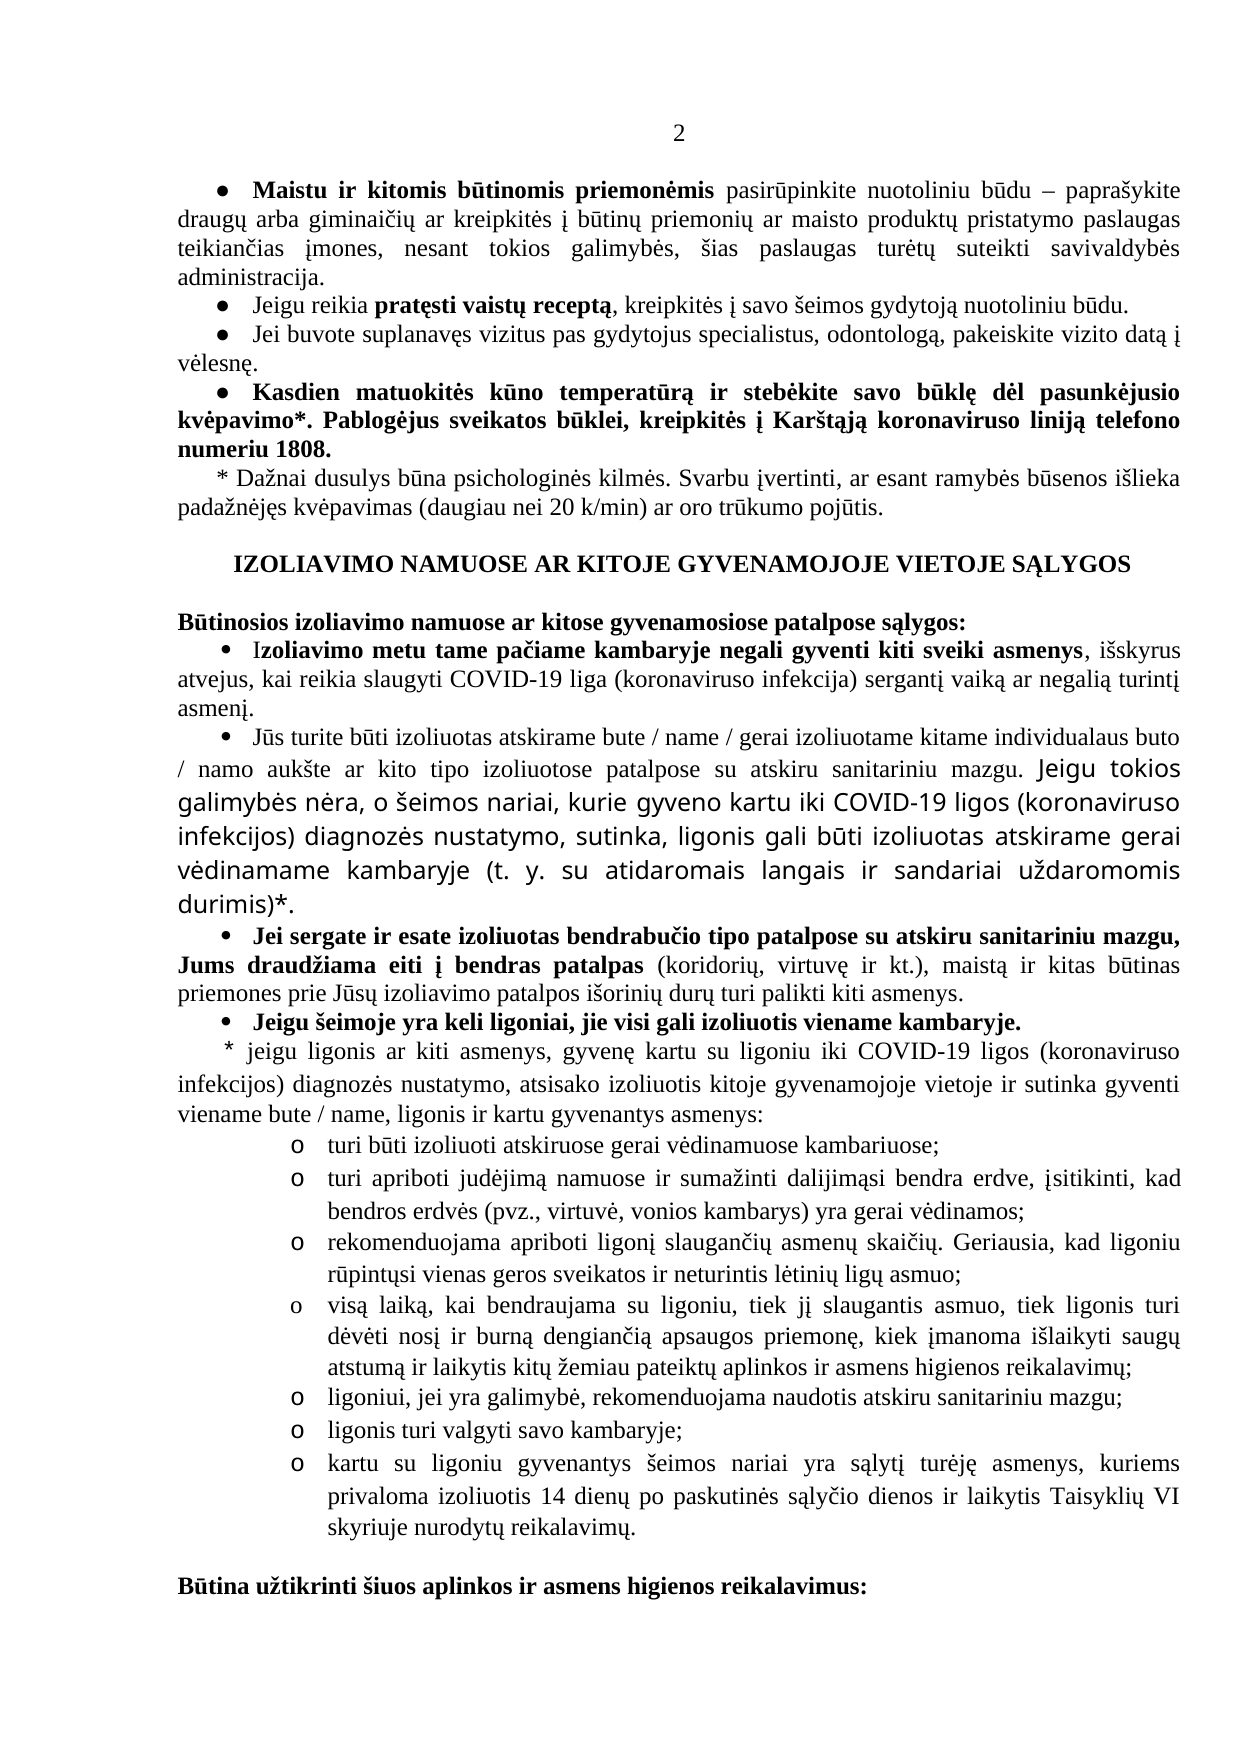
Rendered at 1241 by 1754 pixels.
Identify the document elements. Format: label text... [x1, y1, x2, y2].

text  Jei sergate ir esate izoliuotas bendrabučio tipo patalpose su atskiru sanitariniu mazgu, Jums draudžiama eiti į bendras patalpas (koridorių, virtuvę ir kt.), maistą ir kitas būtinas priemones prie Jūsų izoliavimo patalpos išorinių durų turi palikti kiti asmenys. [177, 921, 1181, 1007]
text ● Kasdien matuokitės kūno temperatūrą ir stebėkite savo būklę dėl pasunkėjusio kvėpavimo*. Pablogėjus sveikatos būklei, kreipkitės į Karštąją koronaviruso liniją telefono numeriu 1808. [177, 377, 1181, 463]
text o kartu su ligoniu gyvenantys šeimos nariai yra sąlytį turėję asmenys, kuriems privaloma izoliuotis 14 dienų po paskutinės sąlyčio dienos ir laikytis Taisyklių VI skyriuje nurodytų reikalavimų. [290, 1448, 1181, 1541]
text o turi būti izoliuoti atskiruose gerai vėdinamuose kambariuose; [290, 1130, 1181, 1161]
text o ligoniui, jei yra galimybė, rekomenduojama naudotis atskiru sanitariniu mazgu; [290, 1382, 1181, 1413]
text ● Jei buvote suplanavęs vizitus pas gydytojus specialistus, odontologą, pakeiskite vizito datą į vėlesnę. [177, 319, 1181, 377]
text Būtina užtikrinti šiuos aplinkos ir asmens higienos reikalavimus: [177, 1571, 1181, 1600]
text ● Maistu ir kitomis būtinomis priemonėmis pasirūpinkite nuotoliniu būdu – paprašykite draugų arba giminaičių ar kreipkitės į būtinų priemonių ar maisto produktų pristatymo paslaugas teikiančias įmones, nesant tokios galimybės, šias paslaugas turėtų suteikti savivaldybės administracija. [177, 176, 1181, 291]
text o rekomenduojama apriboti ligonį slaugančių asmenų skaičių. Geriausia, kad ligoniu rūpintųsi vienas geros sveikatos ir neturintis lėtinių ligų asmuo; [290, 1227, 1181, 1288]
text * Dažnai dusulys būna psichologinės kilmės. Svarbu įvertinti, ar esant ramybės būsenos išlieka padažnėjęs kvėpavimas (daugiau nei 20 k/min) ar oro trūkumo pojūtis. [177, 463, 1181, 521]
text izoliavimo namuose ar kitoje gyvenamojoje vietoje sąlygos [177, 549, 1181, 578]
text o ligonis turi valgyti savo kambaryje; [290, 1415, 1181, 1446]
text  Izoliavimo metu tame pačiame kambaryje negali gyventi kiti sveiki asmenys, išskyrus atvejus, kai reikia slaugyti COVID-19 liga (koronaviruso infekcija) sergantį vaiką ar negalią turintį asmenį. [177, 636, 1181, 722]
text * jeigu ligonis ar kiti asmenys, gyvenę kartu su ligoniu iki COVID-19 ligos (koronaviruso infekcijos) diagnozės nustatymo, atsisako izoliuotis kitoje gyvenamojoje vietoje ir sutinka gyventi viename bute / name, ligonis ir kartu gyvenantys asmenys: [177, 1036, 1181, 1128]
text o visą laiką, kai bendraujama su ligoniu, tiek jį slaugantis asmuo, tiek ligonis turi dėvėti nosį ir burną dengiančią apsaugos priemonę, kiek įmanoma išlaikyti saugų atstumą ir laikytis kitų žemiau pateiktų aplinkos ir asmens higienos reikalavimų; [290, 1290, 1181, 1380]
text  Jūs turite būti izoliuotas atskirame bute / name / gerai izoliuotame kitame individualaus buto / namo aukšte ar kito tipo izoliuotose patalpose su atskiru sanitariniu mazgu. Jeigu tokios galimybės nėra, o šeimos nariai, kurie gyveno kartu iki COVID-19 ligos (koronaviruso infekcijos) diagnozės nustatymo, sutinka, ligonis gali būti izoliuotas atskirame gerai vėdinamame kambaryje (t. y. su atidaromais langais ir sandariai uždaromomis durimis)*. [177, 722, 1181, 921]
text ● Jeigu reikia pratęsti vaistų receptą, kreipkitės į savo šeimos gydytoją nuotoliniu būdu. [215, 291, 1181, 319]
text Būtinosios izoliavimo namuose ar kitose gyvenamosiose patalpose sąlygos: [177, 607, 1181, 636]
text  Jeigu šeimoje yra keli ligoniai, jie visi gali izoliuotis viename kambaryje. [177, 1007, 1181, 1036]
text o turi apriboti judėjimą namuose ir sumažinti dalijimąsi bendra erdve, įsitikinti, kad bendros erdvės (pvz., virtuvė, vonios kambarys) yra gerai vėdinamos; [290, 1163, 1181, 1225]
